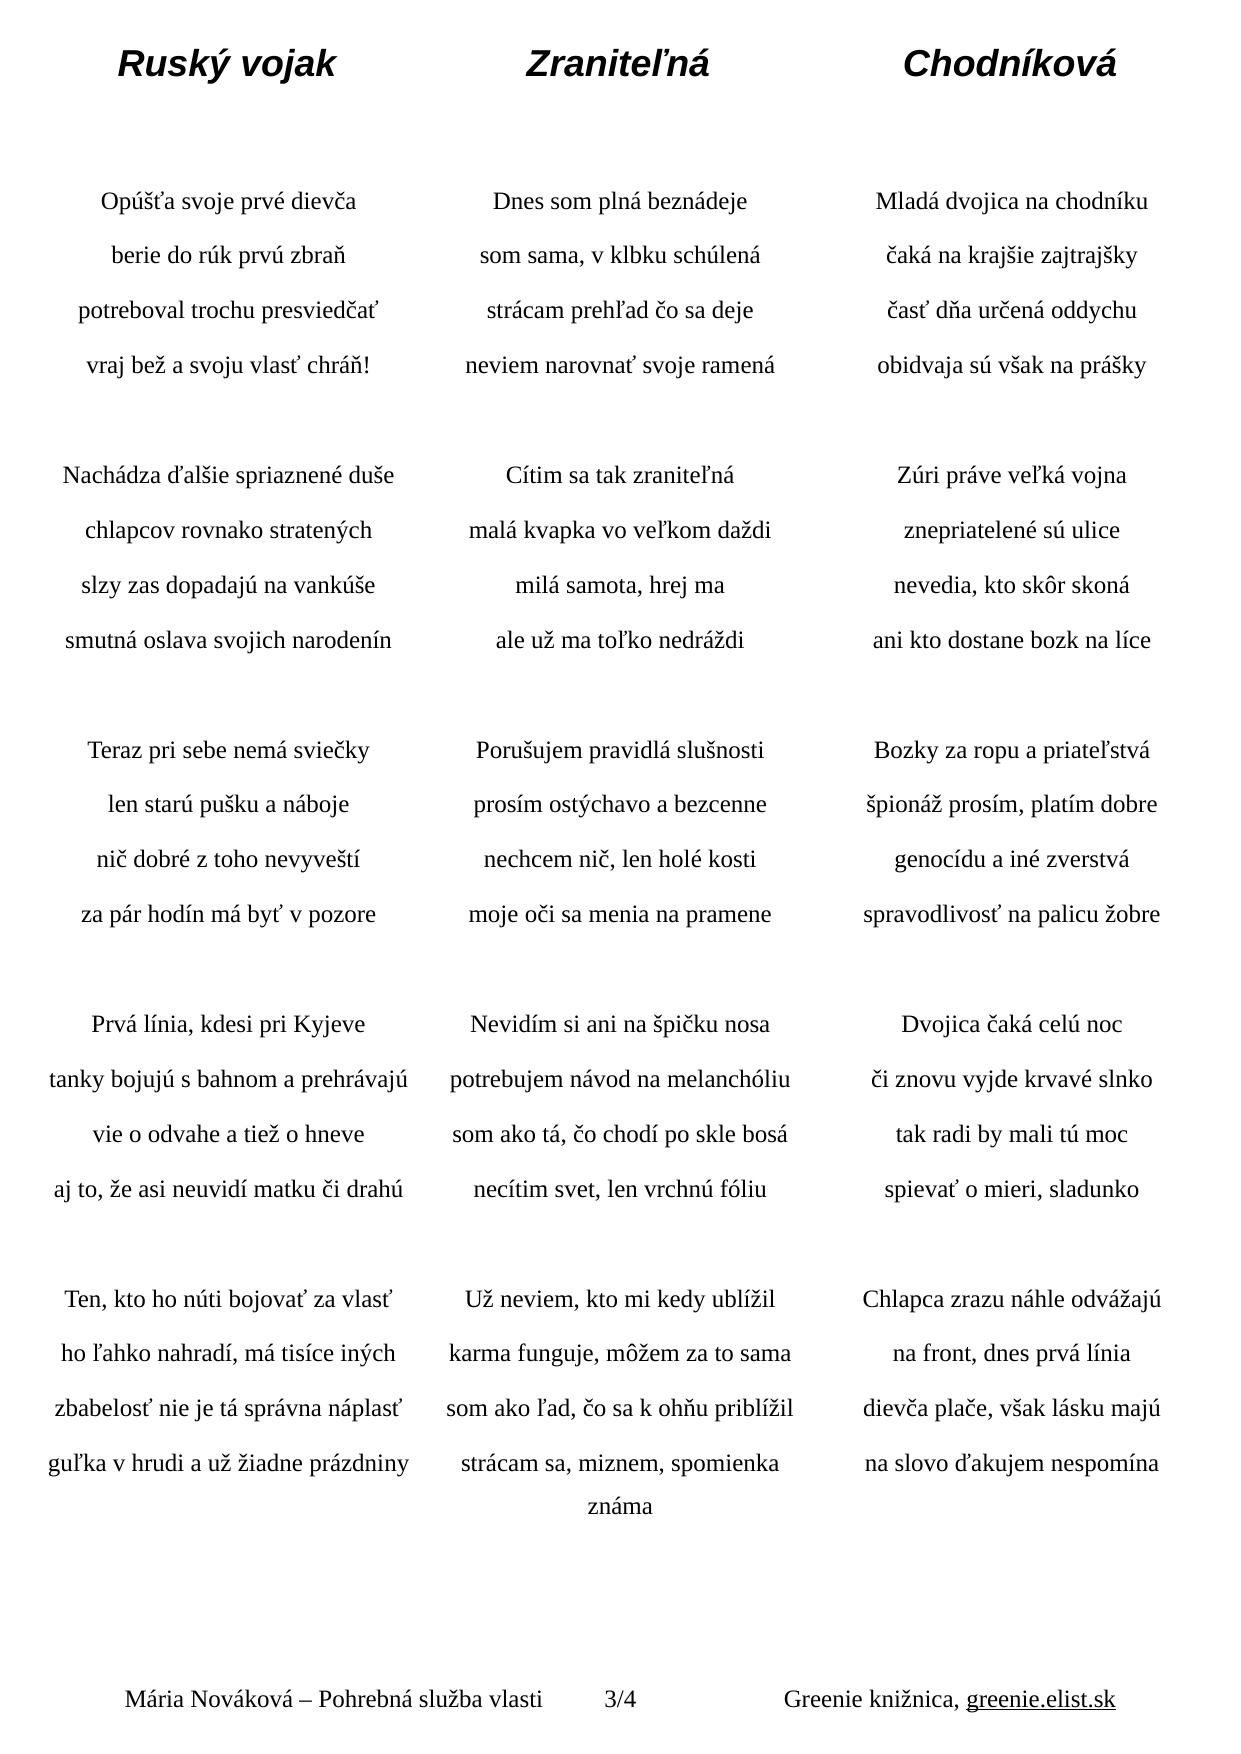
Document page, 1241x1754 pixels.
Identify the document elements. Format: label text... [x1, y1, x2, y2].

text Dnes som plná beznádeje [433, 186, 807, 214]
text časť dňa určená oddychu [825, 296, 1199, 324]
text Opúšťa svoje prvé dievča [41, 186, 415, 214]
text ho ľahko nahradí, má tisíce iných [41, 1338, 415, 1367]
text nevedia, kto skôr skoná [825, 570, 1199, 599]
text či znovu vyjde krvavé slnko [825, 1064, 1199, 1093]
text moje oči sa menia na pramene [433, 899, 807, 928]
text na front, dnes prvá línia [825, 1338, 1199, 1367]
text len starú pušku a náboje [41, 789, 415, 818]
text ani kto dostane bozk na líce [825, 625, 1199, 654]
text Porušujem pravidlá slušnosti [433, 735, 807, 763]
text chlapcov rovnako stratených [41, 515, 415, 544]
text nechcem nič, len holé kosti [433, 844, 807, 873]
text na slovo ďakujem nespomína [825, 1448, 1199, 1477]
text vraj bež a svoju vlasť chráň! [41, 350, 415, 379]
text za pár hodín má byť v pozore [41, 899, 415, 928]
text genocídu a iné zverstvá [825, 844, 1199, 873]
text karma funguje, môžem za to sama [433, 1338, 807, 1367]
text strácam prehľad čo sa deje [433, 296, 807, 324]
text Ten, kto ho núti bojovať za vlasť [41, 1284, 415, 1312]
subtitle Zraniteľná [433, 41, 807, 84]
text obidvaja sú však na prášky [825, 350, 1199, 379]
text spievať o mieri, sladunko [825, 1174, 1199, 1203]
text som sama, v klbku schúlená [433, 241, 807, 269]
text Už neviem, kto mi kedy ublížil [433, 1284, 807, 1312]
text vie o odvahe a tiež o hneve [41, 1119, 415, 1148]
text ale už ma toľko nedráždi [433, 625, 807, 654]
text Zúri práve veľká vojna [825, 460, 1199, 489]
text prosím ostýchavo a bezcenne [433, 789, 807, 818]
text necítim svet, len vrchnú fóliu [433, 1174, 807, 1203]
text aj to, že asi neuvidí matku či drahú [41, 1174, 415, 1203]
text Prvá línia, kdesi pri Kyjeve [41, 1009, 415, 1038]
text Mladá dvojica na chodníku [825, 186, 1199, 214]
subtitle Chodníková [825, 41, 1199, 84]
text tak radi by mali tú moc [825, 1119, 1199, 1148]
text Dvojica čaká celú noc [825, 1009, 1199, 1038]
text spravodlivosť na palicu žobre [825, 899, 1199, 928]
text Bozky za ropu a priateľstvá [825, 735, 1199, 763]
text potreboval trochu presviedčať [41, 296, 415, 324]
subtitle Ruský vojak [41, 41, 415, 84]
text slzy zas dopadajú na vankúše [41, 570, 415, 599]
text Teraz pri sebe nemá sviečky [41, 735, 415, 763]
text potrebujem návod na melanchóliu [433, 1064, 807, 1093]
text strácam sa, miznem, spomienka známa [433, 1448, 807, 1520]
text berie do rúk prvú zbraň [41, 241, 415, 269]
text Nevidím si ani na špičku nosa [433, 1009, 807, 1038]
text Cítim sa tak zraniteľná [433, 460, 807, 489]
text Chlapca zrazu náhle odvážajú [825, 1284, 1199, 1312]
text smutná oslava svojich narodenín [41, 625, 415, 654]
text neviem narovnať svoje ramená [433, 350, 807, 379]
text znepriatelené sú ulice [825, 515, 1199, 544]
text špionáž prosím, platím dobre [825, 789, 1199, 818]
text som ako tá, čo chodí po skle bosá [433, 1119, 807, 1148]
text nič dobré z toho nevyveští [41, 844, 415, 873]
text Nachádza ďalšie spriaznené duše [41, 460, 415, 489]
text dievča plače, však lásku majú [825, 1393, 1199, 1422]
text som ako ľad, čo sa k ohňu priblížil [433, 1393, 807, 1422]
text tanky bojujú s bahnom a prehrávajú [41, 1064, 415, 1093]
text guľka v hrudi a už žiadne prázdniny [41, 1448, 415, 1477]
text milá samota, hrej ma [433, 570, 807, 599]
text zbabelosť nie je tá správna náplasť [41, 1393, 415, 1422]
text čaká na krajšie zajtrajšky [825, 241, 1199, 269]
text malá kvapka vo veľkom daždi [433, 515, 807, 544]
